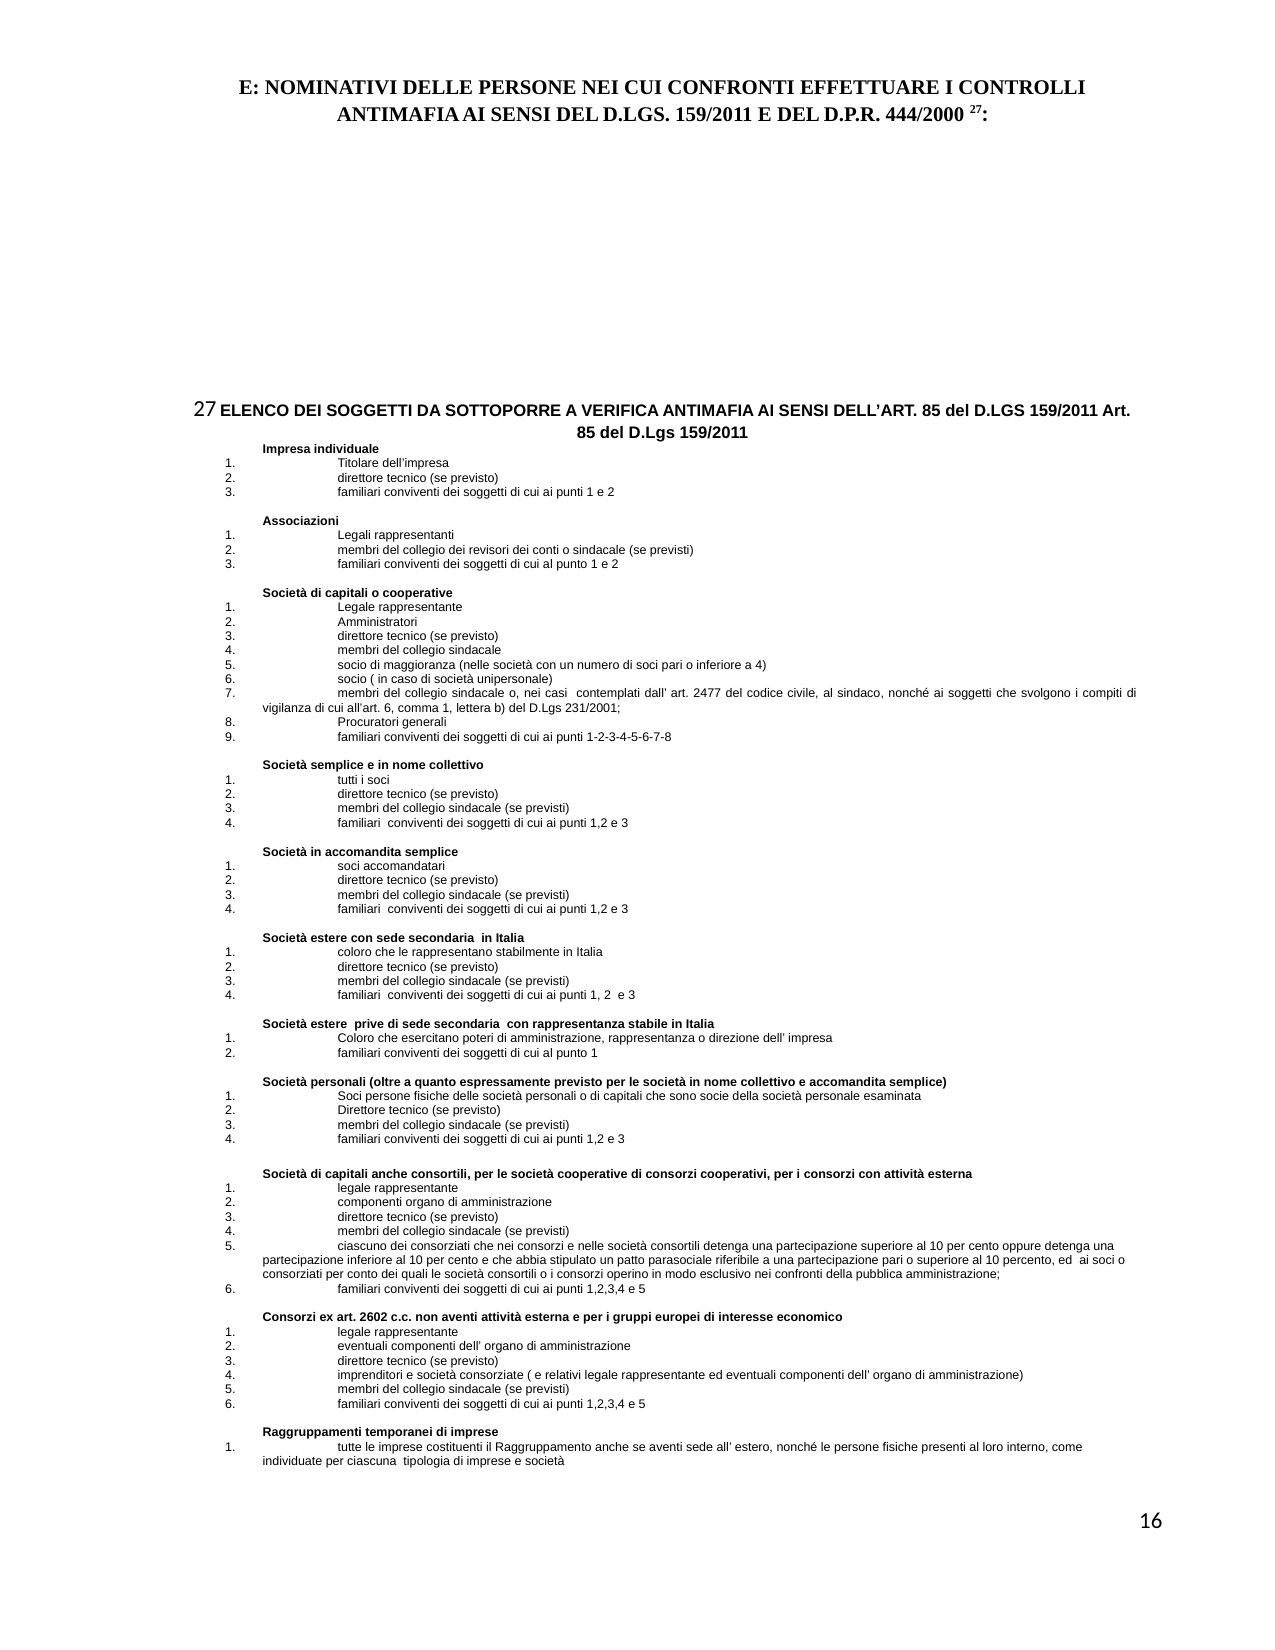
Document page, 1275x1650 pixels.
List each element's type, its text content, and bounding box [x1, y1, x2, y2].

list legale rappresentante [225, 1324, 1137, 1339]
list direttore tecnico (se previsto) [225, 787, 1137, 801]
list Amministratori [225, 614, 1137, 628]
list legale rappresentante [225, 1181, 1137, 1195]
list familiari conviventi dei soggetti di cui al punto 1 [225, 1045, 1137, 1060]
list tutte le imprese costituenti il Raggruppamento anche se aventi sede all’ estero, nonché le persone fisiche presenti al loro interno, come individuate per ciascuna tipologia di imprese e società [225, 1439, 1137, 1468]
list membri del collegio sindacale o, nei casi contemplati dall’ art. 2477 del codice civile, al sindaco, nonché ai soggetti che svolgono i compiti di vigilanza di cui all’art. 6, comma 1, lettera b) del D.Lgs 231/2001; [225, 686, 1137, 715]
text Società di capitali o cooperative [187, 585, 1137, 600]
text Associazioni [187, 513, 1137, 528]
list coloro che le rappresentano stabilmente in Italia [225, 945, 1137, 959]
list socio di maggioranza (nelle società con un numero di soci pari o inferiore a 4) [225, 657, 1137, 672]
list familiari conviventi dei soggetti di cui ai punti 1,2,3,4 e 5 [225, 1281, 1137, 1296]
list membri del collegio sindacale (se previsti) [225, 887, 1137, 902]
text E: NOMINATIVI DELLE PERSONE NEI CUI CONFRONTI EFFETTUARE I CONTROLLI ANTIMAFIA AI SENSI DEL D.LGS. 159/2011 E DEL D.P.R. 444/2000 : [187, 75, 1137, 127]
list familiari conviventi dei soggetti di cui ai punti 1,2,3,4 e 5 [225, 1396, 1137, 1411]
text ELENCO DEI SOGGETTI DA SOTTOPORRE A VERIFICA ANTIMAFIA AI SENSI DELL’ART. 85 del D.LGS 159/2011 Art. 85 del D.Lgs 159/2011 [187, 394, 1137, 442]
list Legali rappresentanti [225, 528, 1137, 542]
list Direttore tecnico (se previsto) [225, 1103, 1137, 1117]
text Società personali (oltre a quanto espressamente previsto per le società in nome collettivo e accomandita semplice) [187, 1074, 1137, 1088]
list direttore tecnico (se previsto) [225, 1353, 1137, 1368]
text Società in accomandita semplice [187, 844, 1137, 858]
list socio ( in caso di società unipersonale) [225, 672, 1137, 686]
list familiari conviventi dei soggetti di cui ai punti 1-2-3-4-5-6-7-8 [225, 729, 1137, 743]
list direttore tecnico (se previsto) [225, 873, 1137, 887]
list membri del collegio sindacale (se previsti) [225, 1382, 1137, 1396]
list componenti organo di amministrazione [225, 1195, 1137, 1209]
list familiari conviventi dei soggetti di cui ai punti 1,2 e 3 [225, 1132, 1137, 1146]
text Società estere con sede secondaria in Italia [187, 930, 1137, 945]
list direttore tecnico (se previsto) [225, 959, 1137, 973]
list familiari conviventi dei soggetti di cui ai punti 1,2 e 3 [225, 902, 1137, 916]
list membri del collegio sindacale [225, 643, 1137, 657]
list Coloro che esercitano poteri di amministrazione, rappresentanza o direzione dell’ impresa [225, 1031, 1137, 1045]
text Raggruppamenti temporanei di imprese [187, 1425, 1137, 1439]
list direttore tecnico (se previsto) [225, 470, 1137, 485]
text Società di capitali anche consortili, per le società cooperative di consorzi cooperativi, per i consorzi con attività esterna [187, 1166, 1137, 1181]
list familiari conviventi dei soggetti di cui ai punti 1 e 2 [225, 485, 1137, 499]
list membri del collegio sindacale (se previsti) [225, 801, 1137, 815]
list direttore tecnico (se previsto) [225, 628, 1137, 643]
list ciascuno dei consorziati che nei consorzi e nelle società consortili detenga una partecipazione superiore al 10 per cento oppure detenga una partecipazione inferiore al 10 per cento e che abbia stipulato un patto parasociale riferibile a una partecipazione pari o superiore al 10 percento, ed ai soci o consorziati per conto dei quali le società consortili o i consorzi operino in modo esclusivo nei confronti della pubblica amministrazione; [225, 1238, 1137, 1281]
list membri del collegio dei revisori dei conti o sindacale (se previsti) [225, 542, 1137, 557]
list membri del collegio sindacale (se previsti) [225, 973, 1137, 988]
list Soci persone fisiche delle società personali o di capitali che sono socie della società personale esaminata [225, 1088, 1137, 1103]
text Impresa individuale [187, 442, 1137, 456]
list familiari conviventi dei soggetti di cui al punto 1 e 2 [225, 557, 1137, 571]
list soci accomandatari [225, 858, 1137, 873]
list membri del collegio sindacale (se previsti) [225, 1117, 1137, 1132]
list Legale rappresentante [225, 600, 1137, 614]
list Titolare dell’impresa [225, 456, 1137, 470]
list imprenditori e società consorziate ( e relativi legale rappresentante ed eventuali componenti dell’ organo di amministrazione) [225, 1368, 1137, 1382]
text Società estere prive di sede secondaria con rappresentanza stabile in Italia [187, 1017, 1137, 1031]
list eventuali componenti dell’ organo di amministrazione [225, 1339, 1137, 1353]
list direttore tecnico (se previsto) [225, 1209, 1137, 1224]
list Procuratori generali [225, 715, 1137, 729]
text Consorzi ex art. 2602 c.c. non aventi attività esterna e per i gruppi europei di interesse economico [187, 1310, 1137, 1324]
list familiari conviventi dei soggetti di cui ai punti 1,2 e 3 [225, 815, 1137, 830]
text Società semplice e in nome collettivo [187, 758, 1137, 772]
list membri del collegio sindacale (se previsti) [225, 1224, 1137, 1238]
list familiari conviventi dei soggetti di cui ai punti 1, 2 e 3 [225, 988, 1137, 1002]
list tutti i soci [225, 772, 1137, 787]
